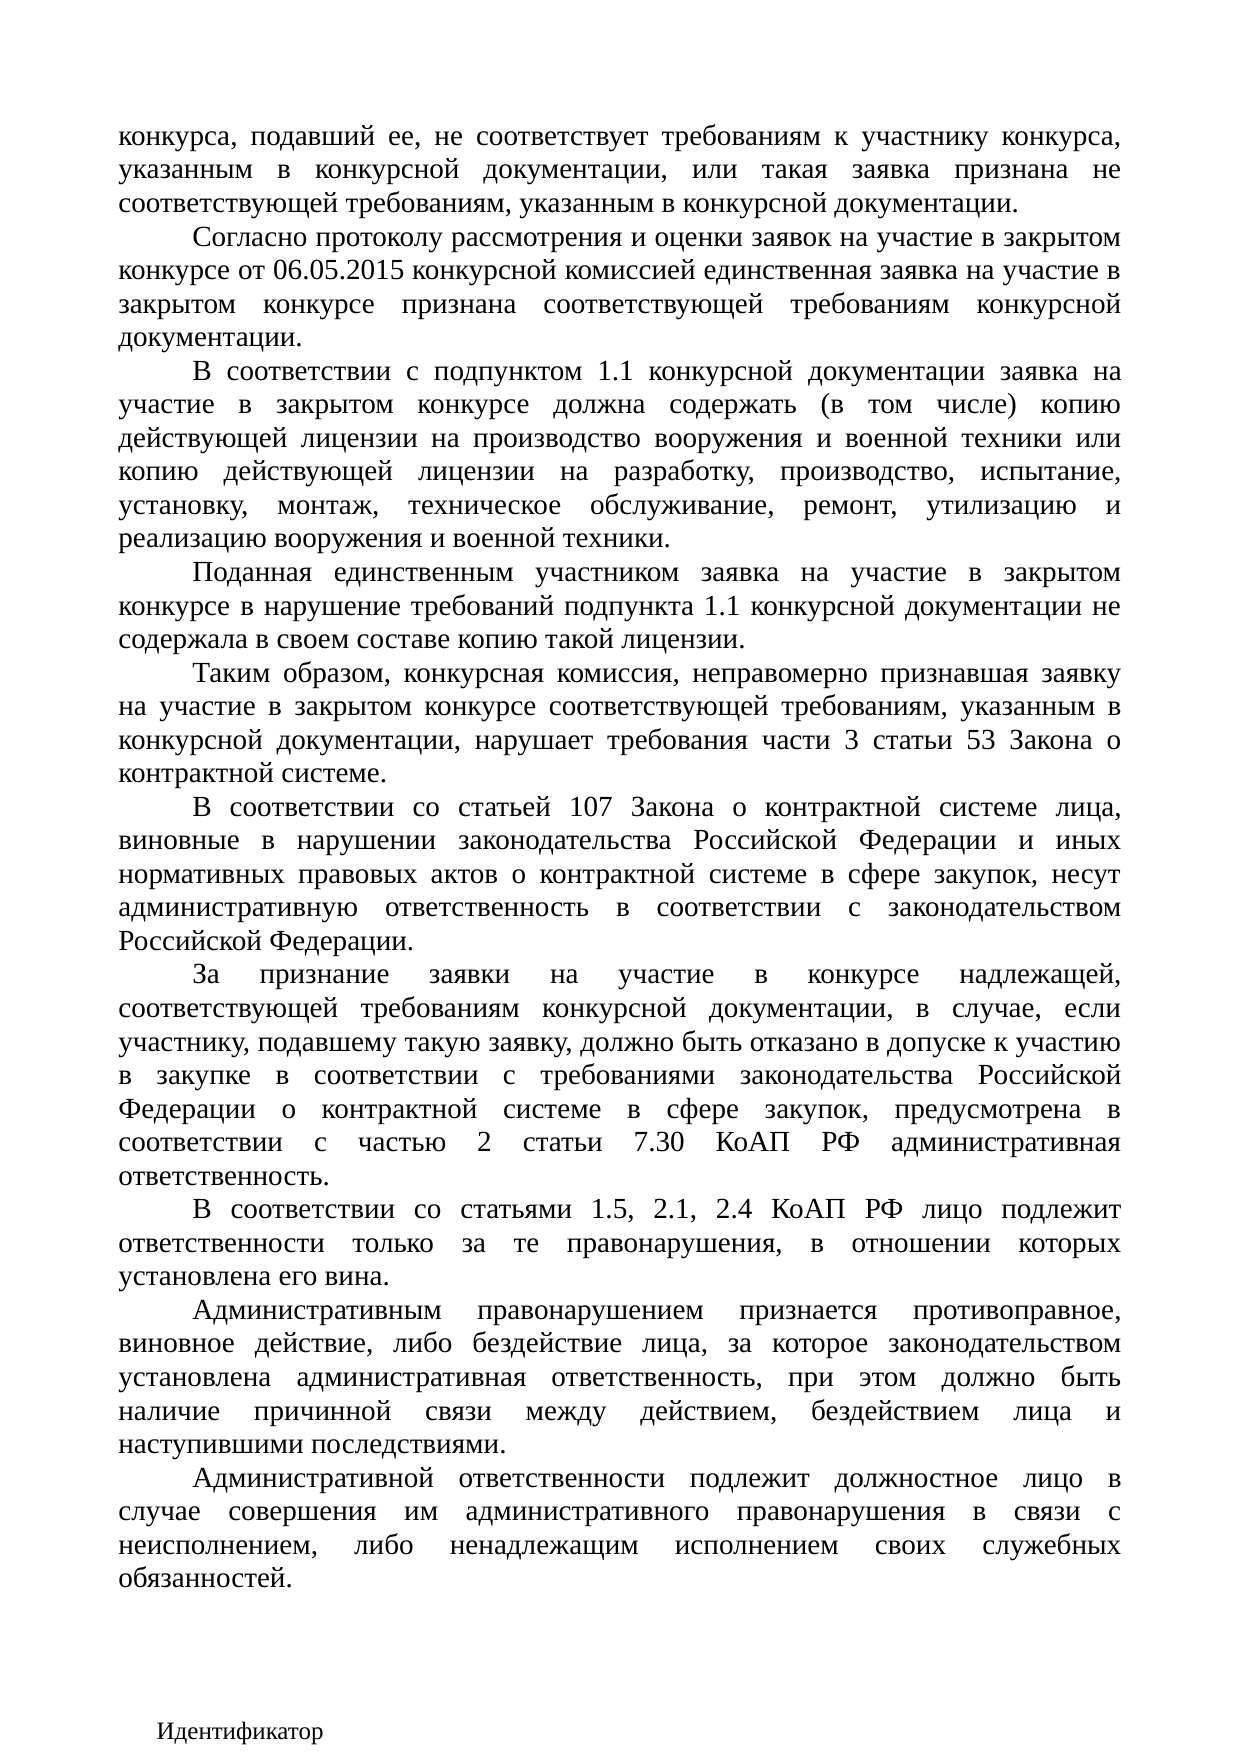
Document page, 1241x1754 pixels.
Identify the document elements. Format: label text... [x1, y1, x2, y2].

text Согласно протоколу рассмотрения и оценки заявок на участие в закрытом конкурсе от 06.05.2015 конкурсной комиссией единственная заявка на участие в закрытом конкурсе признана соответствующей требованиям конкурсной документации. [118, 219, 1122, 353]
text Поданная единственным участником заявка на участие в закрытом конкурсе в нарушение требований подпункта 1.1 конкурсной документации не содержала в своем составе копию такой лицензии. [118, 554, 1122, 655]
text Таким образом, конкурсная комиссия, неправомерно признавшая заявку на участие в закрытом конкурсе соответствующей требованиям, указанным в конкурсной документации, нарушает требования части 3 статьи 53 Закона о контрактной системе. [118, 655, 1122, 789]
text В соответствии со статьями 1.5, 2.1, 2.4 КоАП РФ лицо подлежит ответственности только за те правонарушения, в отношении которых установлена его вина. [118, 1191, 1122, 1292]
text В соответствии со статьей 107 Закона о контрактной системе лица, виновные в нарушении законодательства Российской Федерации и иных нормативных правовых актов о контрактной системе в сфере закупок, несут административную ответственность в соответствии с законодательством Российской Федерации. [118, 789, 1122, 957]
text конкурса, подавший ее, не соответствует требованиям к участнику конкурса, указанным в конкурсной документации, или такая заявка признана не соответствующей требованиям, указанным в конкурсной документации. [118, 118, 1122, 219]
text Административной ответственности подлежит должностное лицо в случае совершения им административного правонарушения в связи с неисполнением, либо ненадлежащим исполнением своих служебных обязанностей. [118, 1460, 1122, 1594]
text Административным правонарушением признается противоправное, виновное действие, либо бездействие лица, за которое законодательством установлена административная ответственность, при этом должно быть наличие причинной связи между действием, бездействием лица и наступившими последствиями. [118, 1292, 1122, 1460]
text В соответствии с подпунктом 1.1 конкурсной документации заявка на участие в закрытом конкурсе должна содержать (в том числе) копию действующей лицензии на производство вооружения и военной техники или копию действующей лицензии на разработку, производство, испытание, установку, монтаж, техническое обслуживание, ремонт, утилизацию и реализацию вооружения и военной техники. [118, 353, 1122, 554]
text За признание заявки на участие в конкурсе надлежащей, соответствующей требованиям конкурсной документации, в случае, если участнику, подавшему такую заявку, должно быть отказано в допуске к участию в закупке в соответствии с требованиями законодательства Российской Федерации о контрактной системе в сфере закупок, предусмотрена в соответствии с частью 2 статьи 7.30 КоАП РФ административная ответственность. [118, 957, 1122, 1191]
